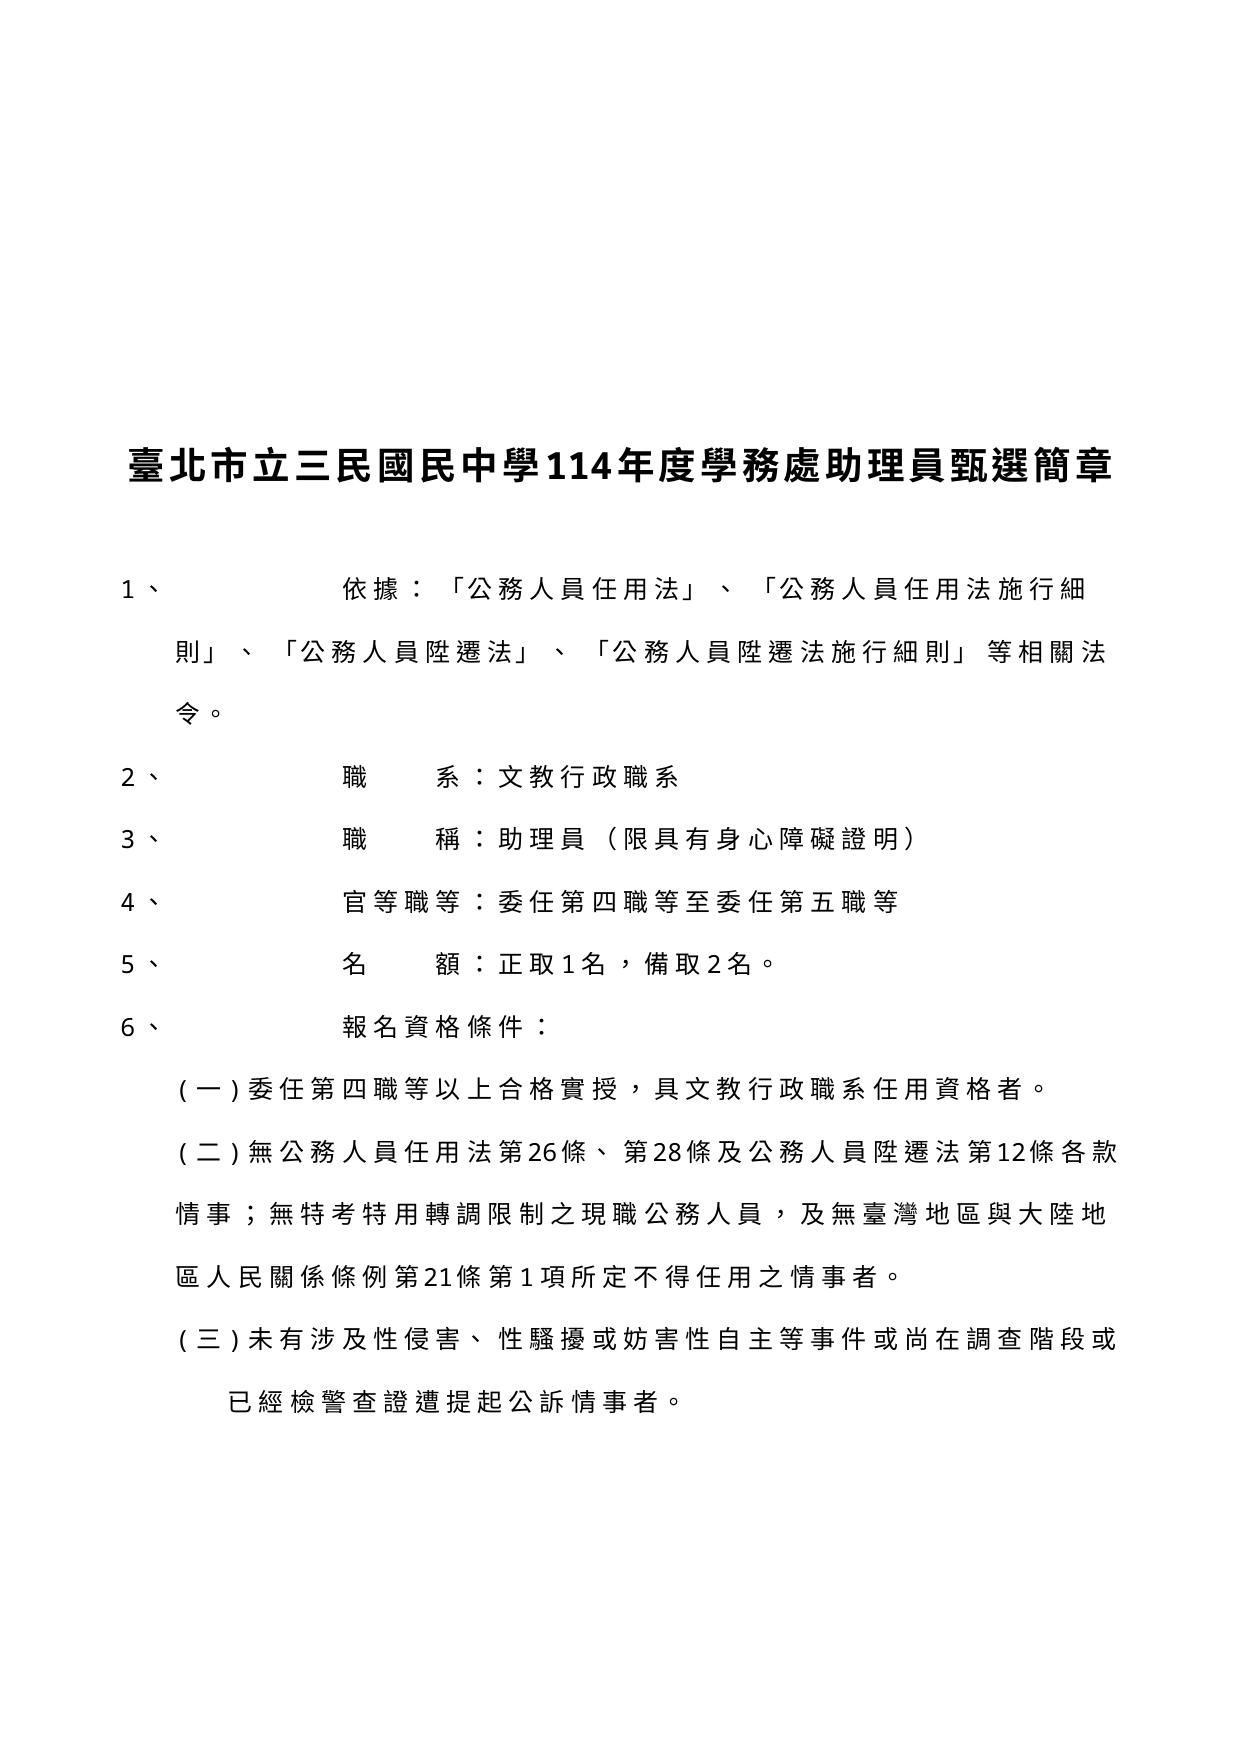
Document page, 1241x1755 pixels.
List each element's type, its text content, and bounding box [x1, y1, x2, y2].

list 職 稱：助理員（限具有身心障礙證明） [120, 796, 1120, 859]
list 名 額：正取1名，備取2名。 [120, 921, 1120, 984]
text 臺北市立三民國民中學114年度學務處助理員甄選簡章 [120, 421, 1120, 484]
text (三)未有涉及性侵害、性騷擾或妨害性自主等事件或尚在調查階段或已經檢警查證遭提起公訴情事者。 [170, 1296, 1120, 1421]
list 官等職等：委任第四職等至委任第五職等 [120, 859, 1120, 921]
list 報名資格條件： [120, 984, 1120, 1046]
list 職 系：文教行政職系 [120, 734, 1120, 796]
list 依據：「公務人員任用法」、「公務人員任用法施行細則」、「公務人員陞遷法」、「公務人員陞遷法施行細則」等相關法令。 [120, 546, 1120, 734]
text (一)委任第四職等以上合格實授，具文教行政職系任用資格者。 (二)無公務人員任用法第26條、第28條及公務人員陞遷法第12條各款情事；無特考特用轉調限制之現職公務人員，及無臺灣地區與大陸地區人民關係條例第21條第1項所定不得任用之情事者。 [170, 1046, 1120, 1296]
